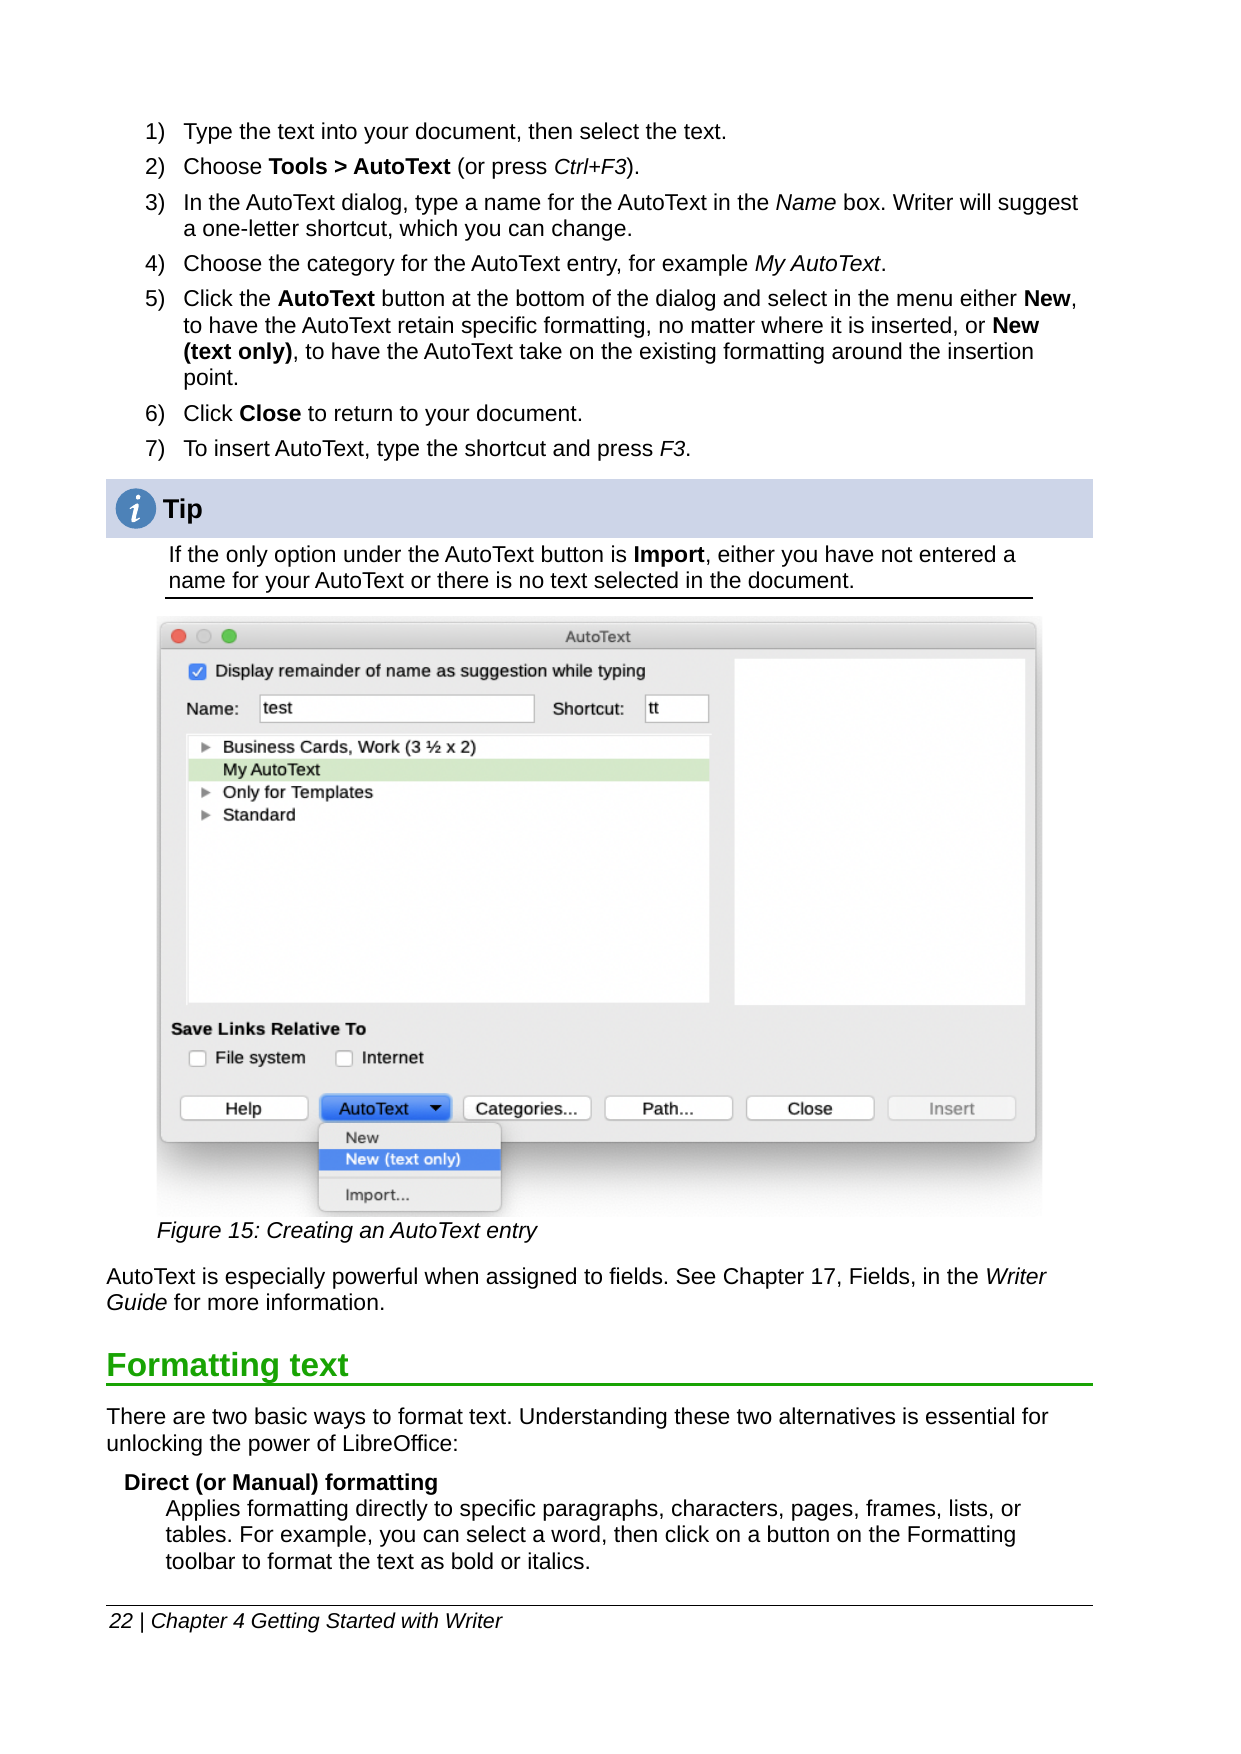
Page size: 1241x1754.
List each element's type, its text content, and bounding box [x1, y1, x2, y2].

text If the only option under the AutoText button is Import, either you have not entered a name for your AutoText or there is no text selected in the document. [165, 538, 1033, 597]
text AutoText is especially powerful when assigned to fields. See Chapter 17, Fields, in the Writer Guide for more information. [106, 1263, 1093, 1316]
picture [156, 616, 1043, 1217]
list Type the text into your document, then select the text. [165, 118, 1093, 144]
text Direct (or Manual) formatting [124, 1468, 1093, 1495]
text Applies formatting directly to specific paragraphs, characters, pages, frames, lists, or tables. For example, you can select a word, then click on a button on the Formatting toolbar to format the text as bold or italics. [165, 1495, 1093, 1574]
list Click the AutoText button at the bottom of the dialog and select in the menu either New, to have the AutoText retain specific formatting, no matter where it is inserted, or New (text only), to have the AutoText take on the existing formatting around the insertion point. [165, 285, 1093, 391]
list Choose the category for the AutoText entry, for example My AutoText. [165, 250, 1093, 276]
list Choose Tools > AutoText (or press Ctrl+F3). [165, 153, 1093, 180]
text There are two basic ways to format text. Understanding these two alternatives is essential for unlocking the power of LibreOffice: [106, 1403, 1093, 1456]
subtitle Formatting text [106, 1345, 1093, 1383]
list To insert AutoText, type the shortcut and press F3. [165, 435, 1093, 461]
list In the AutoText dialog, type a name for the AutoText in the Name box. Writer will suggest a one-letter shortcut, which you can change. [165, 188, 1093, 241]
subtitle Tip [106, 479, 1093, 538]
text Figure 15: Creating an AutoText entry [157, 1217, 1042, 1243]
list Click Close to return to your document. [165, 399, 1093, 426]
